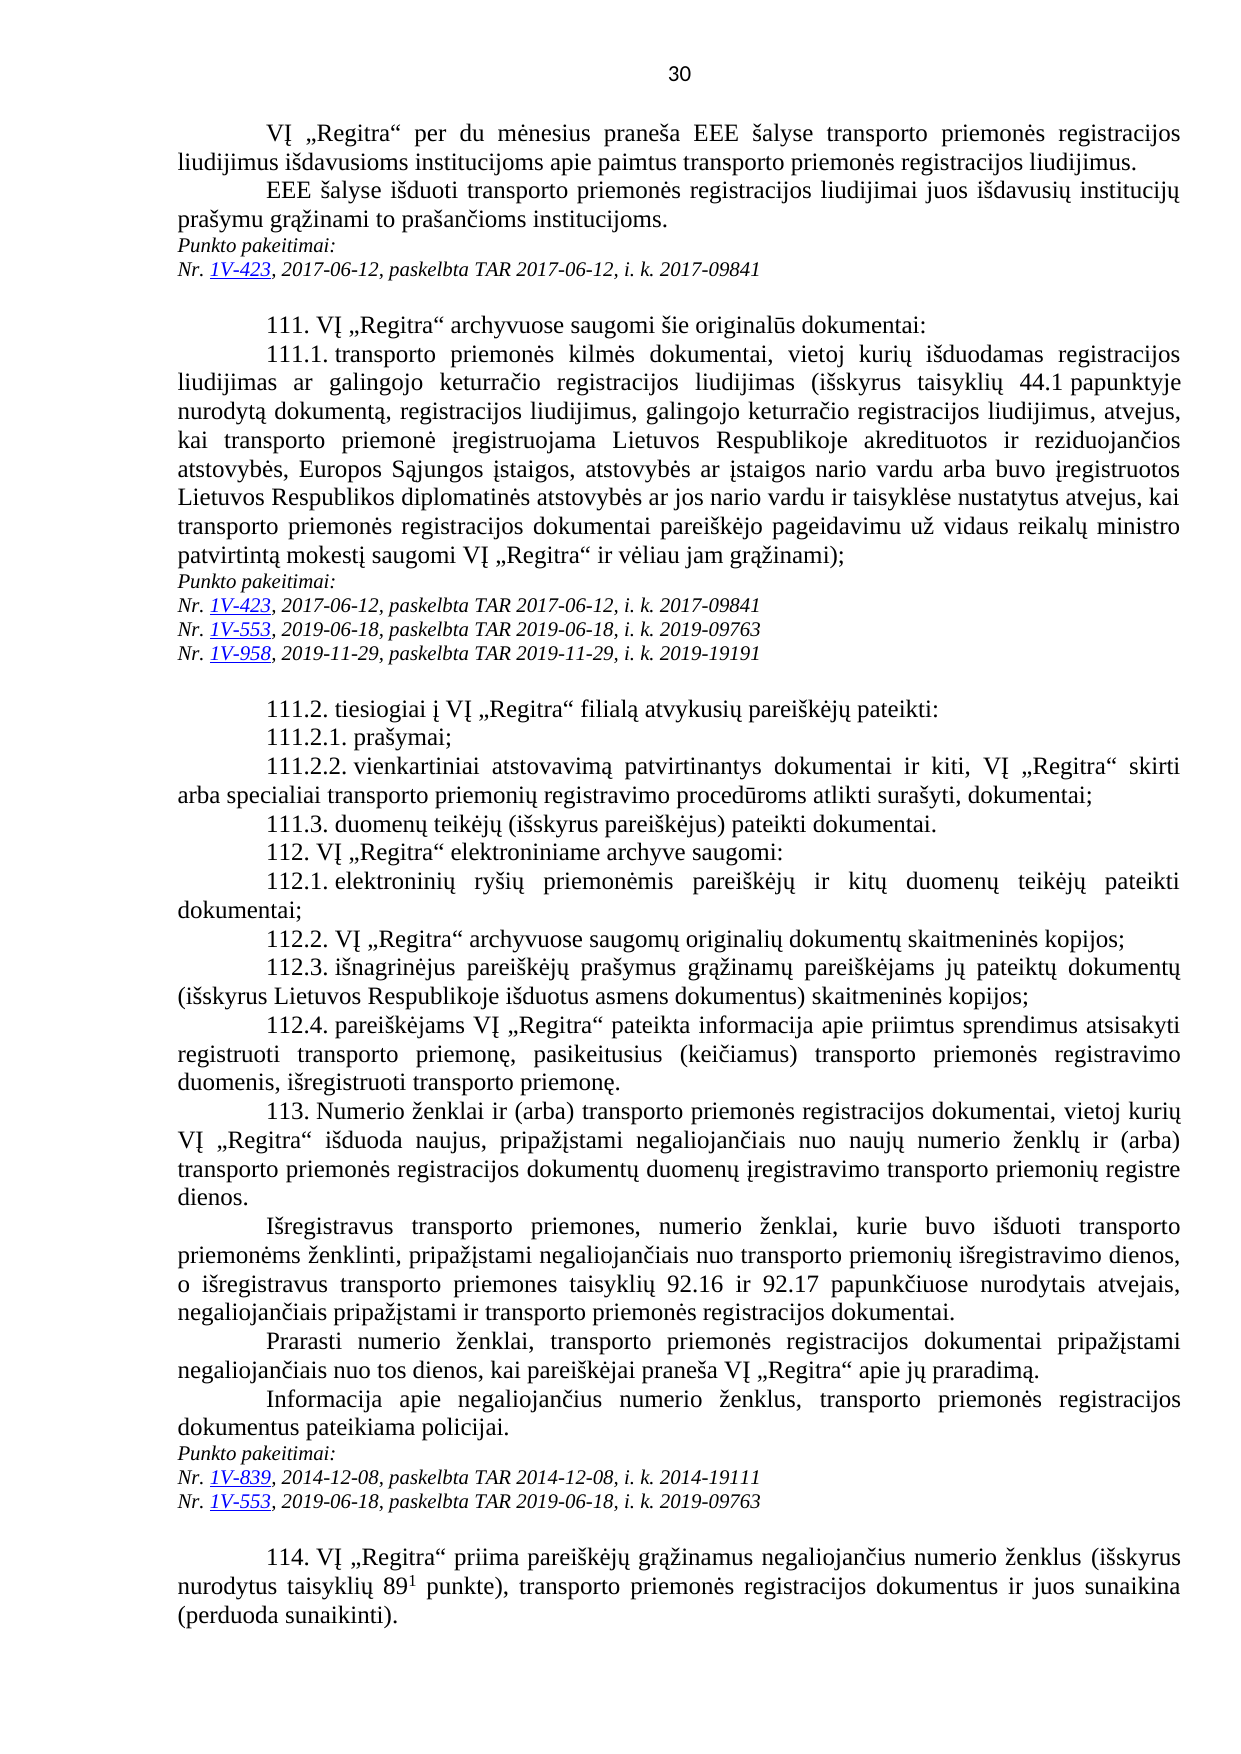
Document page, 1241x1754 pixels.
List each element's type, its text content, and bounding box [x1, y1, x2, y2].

text Punkto pakeitimai: [177, 233, 1181, 257]
text Informacija apie negaliojančius numerio ženklus, transporto priemonės registracijos dokumentus pateikiama policijai. [177, 1384, 1181, 1441]
text 112. VĮ „Regitra“ elektroniniame archyve saugomi: [177, 837, 1181, 866]
text Nr. 1V-958, 2019-11-29, paskelbta TAR 2019-11-29, i. k. 2019-19191 [177, 641, 1181, 665]
text 111.3. duomenų teikėjų (išskyrus pareiškėjus) pateikti dokumentai. [177, 809, 1181, 837]
text Išregistravus transporto priemones, numerio ženklai, kurie buvo išduoti transporto priemonėms ženklinti, pripažįstami negaliojančiais nuo transporto priemonių išregistravimo dienos, o išregistravus transporto priemones taisyklių 92.16 ir 92.17 papunkčiuose nurodytais atvejais, negaliojančiais pripažįstami ir transporto priemonės registracijos dokumentai. [177, 1211, 1181, 1326]
text 114. VĮ „Regitra“ priima pareiškėjų grąžinamus negaliojančius numerio ženklus (išskyrus nurodytus taisyklių 891 punkte), transporto priemonės registracijos dokumentus ir juos sunaikina (perduoda sunaikinti). [177, 1542, 1181, 1628]
text 111.2. tiesiogiai į VĮ „Regitra“ filialą atvykusių pareiškėjų pateikti: [177, 694, 1181, 722]
text Nr. 1V-423, 2017-06-12, paskelbta TAR 2017-06-12, i. k. 2017-09841 [177, 593, 1181, 617]
text 111.1. transporto priemonės kilmės dokumentai, vietoj kurių išduodamas registracijos liudijimas ar galingojo keturračio registracijos liudijimas (išskyrus taisyklių 44.1 papunktyje nurodytą dokumentą, registracijos liudijimus, galingojo keturračio registracijos liudijimus, atvejus, kai transporto priemonė įregistruojama Lietuvos Respublikoje akredituotos ir reziduojančios atstovybės, Europos Sąjungos įstaigos, atstovybės ar įstaigos nario vardu arba buvo įregistruotos Lietuvos Respublikos diplomatinės atstovybės ar jos nario vardu ir taisyklėse nustatytus atvejus, kai transporto priemonės registracijos dokumentai pareiškėjo pageidavimu už vidaus reikalų ministro patvirtintą mokestį saugomi VĮ „Regitra“ ir vėliau jam grąžinami); [177, 339, 1181, 569]
text 112.3. išnagrinėjus pareiškėjų prašymus grąžinamų pareiškėjams jų pateiktų dokumentų (išskyrus Lietuvos Respublikoje išduotus asmens dokumentus) skaitmeninės kopijos; [177, 952, 1181, 1010]
text Punkto pakeitimai: [177, 569, 1181, 593]
text 111.2.2. vienkartiniai atstovavimą patvirtinantys dokumentai ir kiti, VĮ „Regitra“ skirti arba specialiai transporto priemonių registravimo procedūroms atlikti surašyti, dokumentai; [177, 751, 1181, 809]
text VĮ „Regitra“ per du mėnesius praneša EEE šalyse transporto priemonės registracijos liudijimus išdavusioms institucijoms apie paimtus transporto priemonės registracijos liudijimus. [177, 118, 1181, 176]
text Nr. 1V-423, 2017-06-12, paskelbta TAR 2017-06-12, i. k. 2017-09841 [177, 257, 1181, 281]
text Nr. 1V-839, 2014-12-08, paskelbta TAR 2014-12-08, i. k. 2014-19111 [177, 1465, 1181, 1489]
text Nr. 1V-553, 2019-06-18, paskelbta TAR 2019-06-18, i. k. 2019-09763 [177, 617, 1181, 641]
text EEE šalyse išduoti transporto priemonės registracijos liudijimai juos išdavusių institucijų prašymu grąžinami to prašančioms institucijoms. [177, 176, 1181, 233]
text 111. VĮ „Regitra“ archyvuose saugomi šie originalūs dokumentai: [177, 310, 1181, 339]
text 112.2. VĮ „Regitra“ archyvuose saugomų originalių dokumentų skaitmeninės kopijos; [177, 924, 1181, 952]
text Prarasti numerio ženklai, transporto priemonės registracijos dokumentai pripažįstami negaliojančiais nuo tos dienos, kai pareiškėjai praneša VĮ „Regitra“ apie jų praradimą. [177, 1326, 1181, 1384]
text Nr. 1V-553, 2019-06-18, paskelbta TAR 2019-06-18, i. k. 2019-09763 [177, 1489, 1181, 1513]
text Punkto pakeitimai: [177, 1441, 1181, 1465]
text 111.2.1. prašymai; [177, 722, 1181, 751]
text 113. Numerio ženklai ir (arba) transporto priemonės registracijos dokumentai, vietoj kurių VĮ „Regitra“ išduoda naujus, pripažįstami negaliojančiais nuo naujų numerio ženklų ir (arba) transporto priemonės registracijos dokumentų duomenų įregistravimo transporto priemonių registre dienos. [177, 1096, 1181, 1211]
text 112.1. elektroninių ryšių priemonėmis pareiškėjų ir kitų duomenų teikėjų pateikti dokumentai; [177, 866, 1181, 924]
text 112.4. pareiškėjams VĮ „Regitra“ pateikta informacija apie priimtus sprendimus atsisakyti registruoti transporto priemonę, pasikeitusius (keičiamus) transporto priemonės registravimo duomenis, išregistruoti transporto priemonę. [177, 1010, 1181, 1096]
